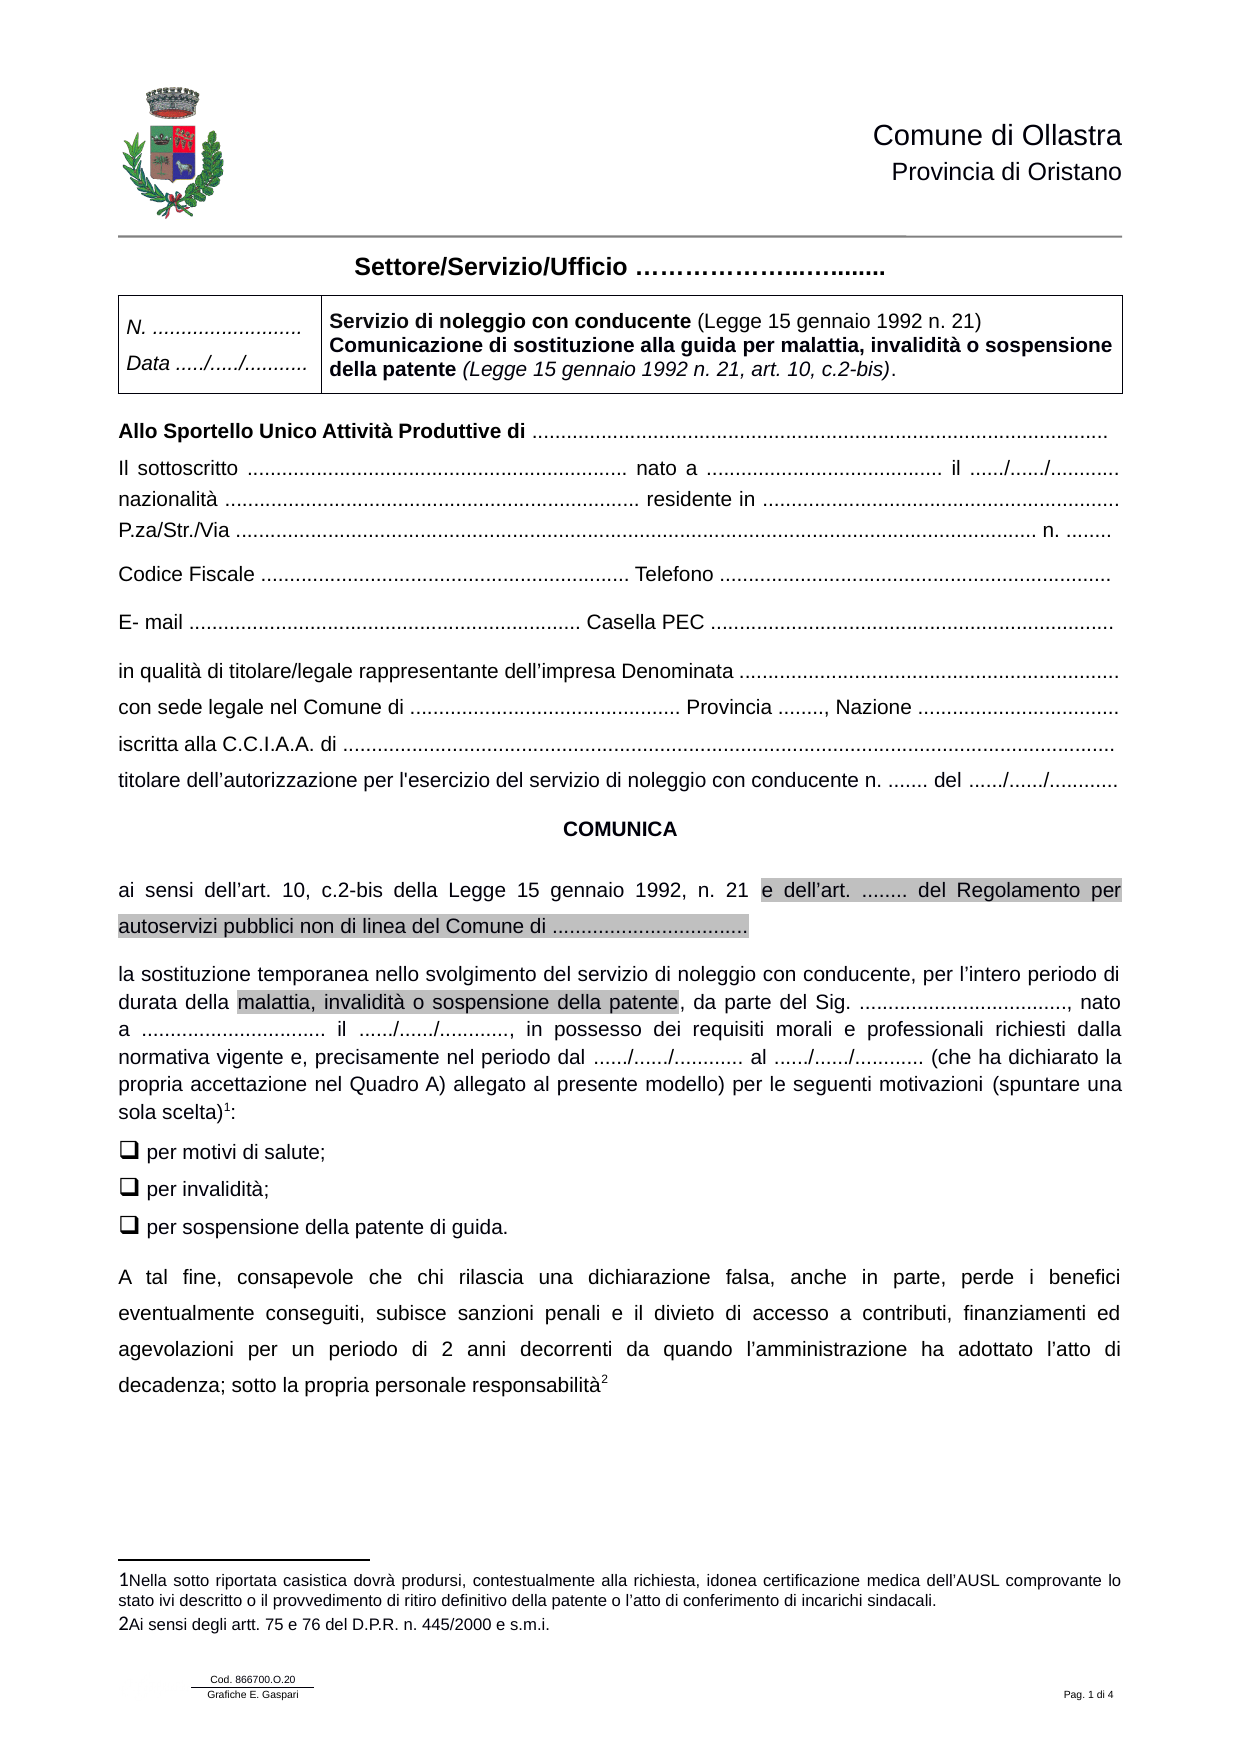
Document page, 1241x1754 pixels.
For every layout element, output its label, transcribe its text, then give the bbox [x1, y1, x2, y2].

text Codice Fiscale ................................................................ Telefono .................................................................... [118, 562, 1122, 586]
table_header N. .......................... Data ...../...../........... [119, 296, 321, 393]
text Nella sotto riportata casistica dovrà prodursi, contestualmente alla richiesta, idonea certificazione medica dell’AUSL comprovante lo stato ivi descritto o il provvedimento di ritiro definitivo della patente o l’atto di conferimento di incarichi sindacali. [118, 1566, 1122, 1610]
text COMUNICA [118, 817, 1122, 841]
text iscritta alla C.C.I.A.A. di ...................................................................................................................................... [118, 731, 1122, 755]
text titolare dell’autorizzazione per l'esercizio del servizio di noleggio con conducente n. ....... del ....../....../............ [118, 768, 1122, 792]
text  per invalidità; [118, 1177, 1122, 1202]
text la sostituzione temporanea nello svolgimento del servizio di noleggio con conducente, per l’intero periodo di durata della malattia, invalidità o sospensione della patente, da parte del Sig. ...................................., nato a ................................ il ....../....../............, in possesso dei requisiti morali e professionali richiesti dalla normativa vigente e, precisamente nel periodo dal ....../....../............ al ....../....../............ (che ha dichiarato la propria accettazione nel Quadro A) allegato al presente modello) per le seguenti motivazioni (spuntare una sola scelta): [118, 962, 1122, 1124]
text in qualità di titolare/legale rappresentante dell’impresa Denominata .................................................................. [118, 658, 1122, 682]
text Ai sensi degli artt. 75 e 76 del D.P.R. n. 445/2000 e s.m.i. [118, 1610, 1122, 1636]
text Provincia di Oristano [224, 157, 1122, 185]
picture [122, 87, 224, 219]
text Settore/Servizio/Ufficio ………………...…........ [118, 252, 1122, 281]
text  per sospensione della patente di guida. [118, 1215, 1122, 1240]
table_header Servizio di noleggio con conducente (Legge 15 gennaio 1992 n. 21) Comunicazione di sostituzione alla guida per malattia, invalidità o sospensione della patente (Legge 15 gennaio 1992 n. 21, art. 10, c.2-bis). [322, 296, 1122, 393]
text Comune di Ollastra [224, 118, 1122, 152]
text  per motivi di salute; [118, 1140, 1122, 1165]
text A tal fine, consapevole che chi rilascia una dichiarazione falsa, anche in parte, perde i benefici eventualmente conseguiti, subisce sanzioni penali e il divieto di accesso a contributi, finanziamenti ed agevolazioni per un periodo di 2 anni decorrenti da quando l’amministrazione ha adottato l’atto di decadenza; sotto la propria personale responsabilità [118, 1265, 1122, 1396]
text E- mail .................................................................... Casella PEC ...................................................................... [118, 610, 1122, 634]
text con sede legale nel Comune di ............................................... Provincia ........, Nazione ................................... [118, 695, 1122, 719]
text Allo Sportello Unico Attività Produttive di .................................................................................................... [118, 419, 1122, 443]
text Il sottoscritto .................................................................. nato a ......................................... il ....../....../............ nazionalità ........................................................................ residente in .............................................................. P.za/Str./Via ........................................................................................................................................... n. ........ [118, 456, 1122, 542]
text ai sensi dell’art. 10, c.2-bis della Legge 15 gennaio 1992, n. 21 e dell’art. ........ del Regolamento per autoservizi pubblici non di linea del Comune di .................................. [118, 878, 1122, 938]
